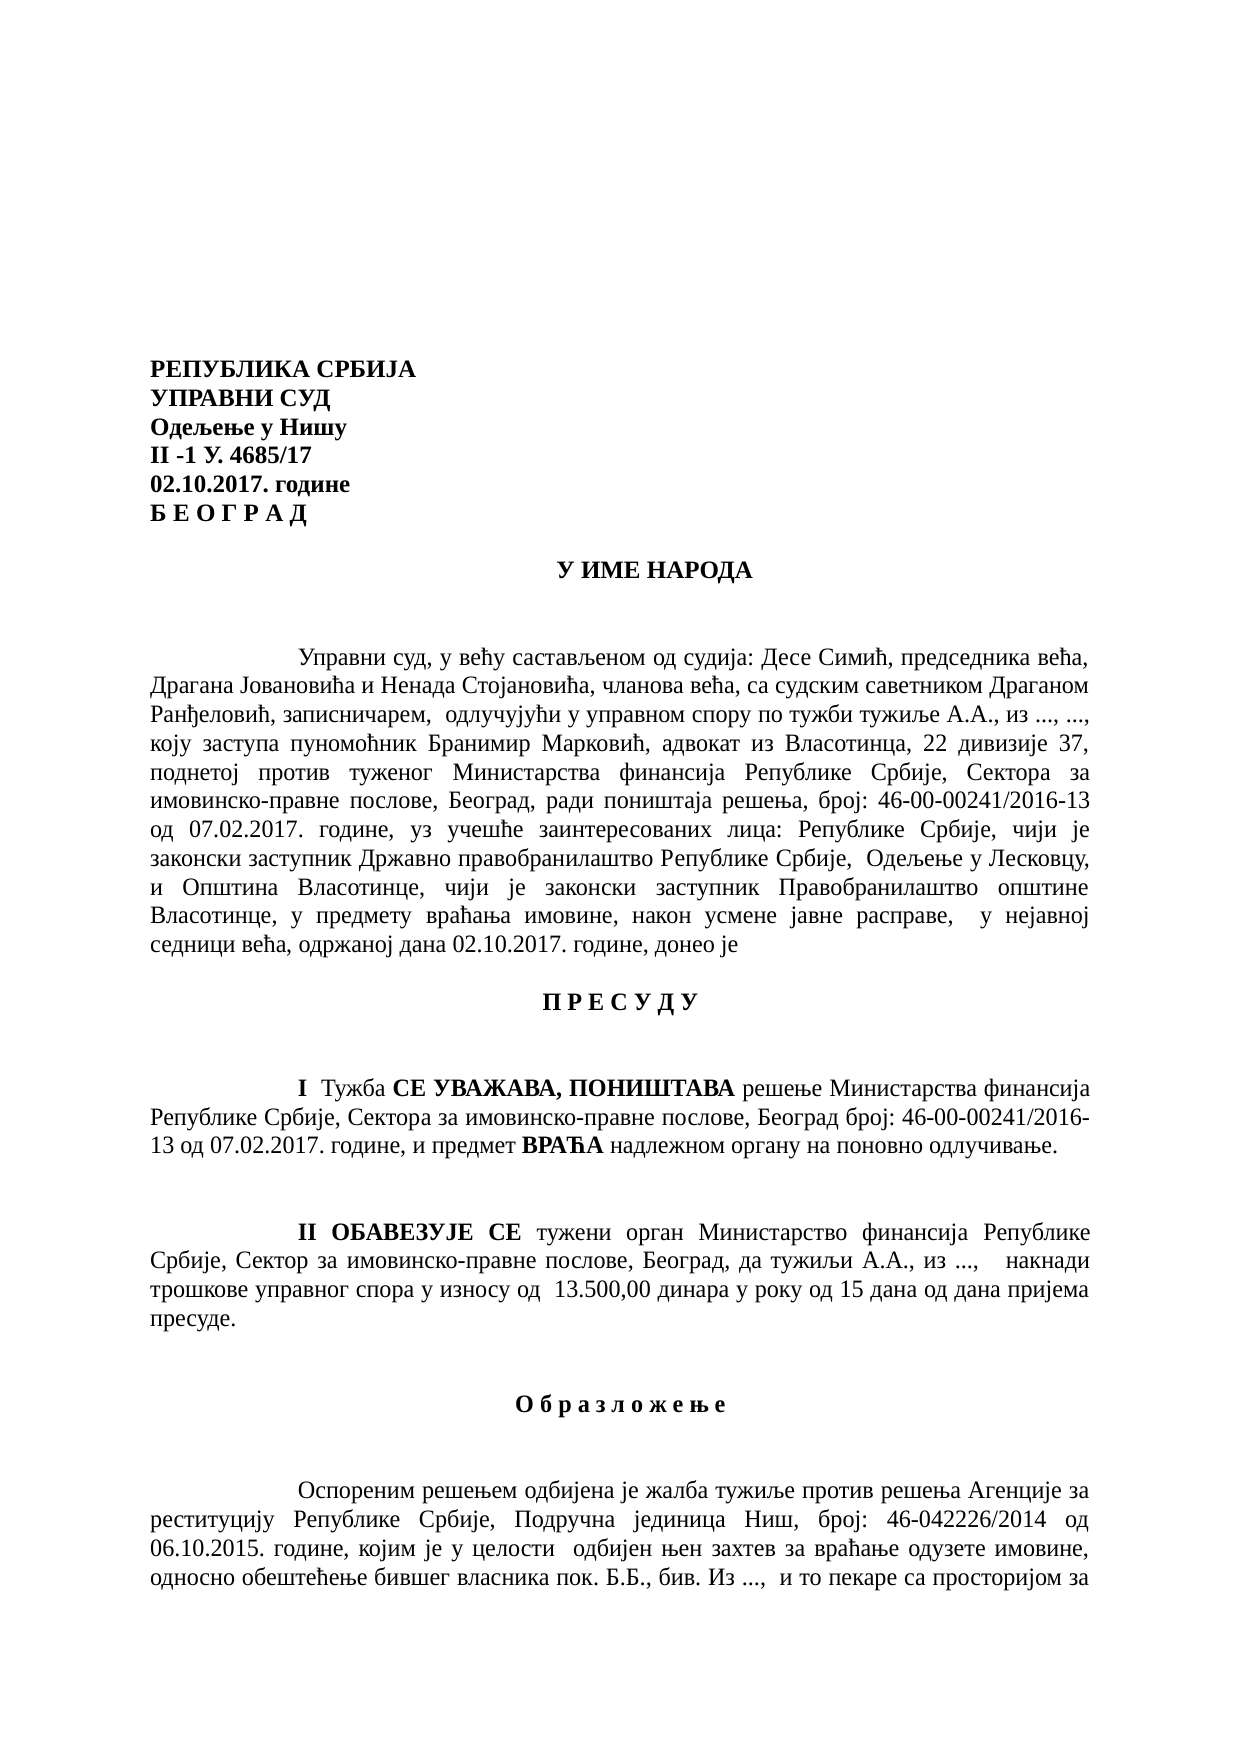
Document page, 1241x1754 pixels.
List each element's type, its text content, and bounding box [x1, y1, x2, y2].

text II -1 У. 4685/17 [150, 440, 1090, 469]
text О б р а з л о ж е њ е [150, 1389, 1090, 1418]
text 02.10.2017. године [150, 469, 1090, 498]
text II ОБАВЕЗУЈЕ СЕ тужени орган Министарство финансија Републике Србије, Сектор за имовинско-правне послове, Београд, да тужиљи А.А., из ..., накнади трошкове управног спора у износу од 13.500,00 динара у року од 15 дана од дана пријема пресуде. [150, 1217, 1090, 1332]
text РЕПУБЛИКА СРБИЈА [150, 148, 1090, 383]
text УПРАВНИ СУД [150, 383, 1090, 412]
text Б Е О Г Р А Д [150, 498, 1090, 527]
text Одељење у Нишу [150, 412, 1090, 440]
text I Тужба СЕ УВАЖАВА, ПОНИШТАВА решење Министарства финансија Републике Србије, Сектора за имовинско-правне послове, Београд број: 46-00-00241/2016-13 од 07.02.2017. године, и предмет ВРАЋА надлежном органу на поновно одлучивање. [150, 1073, 1090, 1159]
text Оспореним решењем одбијена је жалба тужиље против решења Агенције за реституцију Републике Србије, Подручна јединица Ниш, број: 46-042226/2014 од 06.10.2015. године, којим је у целости одбијен њен захтев за враћање одузете имовине, односно обештећење бившег власника пок. Б.Б., бив. Из ..., и то пекаре са просторијом за [150, 1475, 1090, 1590]
text У ИМЕ НАРОДА [150, 555, 1090, 584]
text П Р Е С У Д У [150, 987, 1090, 1015]
text Управни суд, у већу састављеном од судија: Десе Симић, председника већа, Драгана Јовановића и Ненада Стојановића, чланова већа, са судским саветником Драганом Ранђеловић, записничарем, одлучујући у управном спору по тужби тужиље А.А., из ..., ..., коју заступа пуномоћник Бранимир Марковић, адвокат из Власотинца, 22 дивизије 37, поднетој против туженог Министарства финансија Републике Србије, Сектора за имовинско-правне послове, Београд, ради поништаја решења, број: 46-00-00241/2016-13 од 07.02.2017. године, уз учешће заинтересованих лица: Републике Србије, чији је законски заступник Државно правобранилаштво Републике Србије, Одељење у Лесковцу, и Oпштина Власотинце, чији је законски заступник Правобранилаштво општине Власотинце, у предмету враћања имовине, након усмене јавне расправе, у нејавној седници већа, одржаној дана 02.10.2017. године, донео је [150, 642, 1090, 958]
